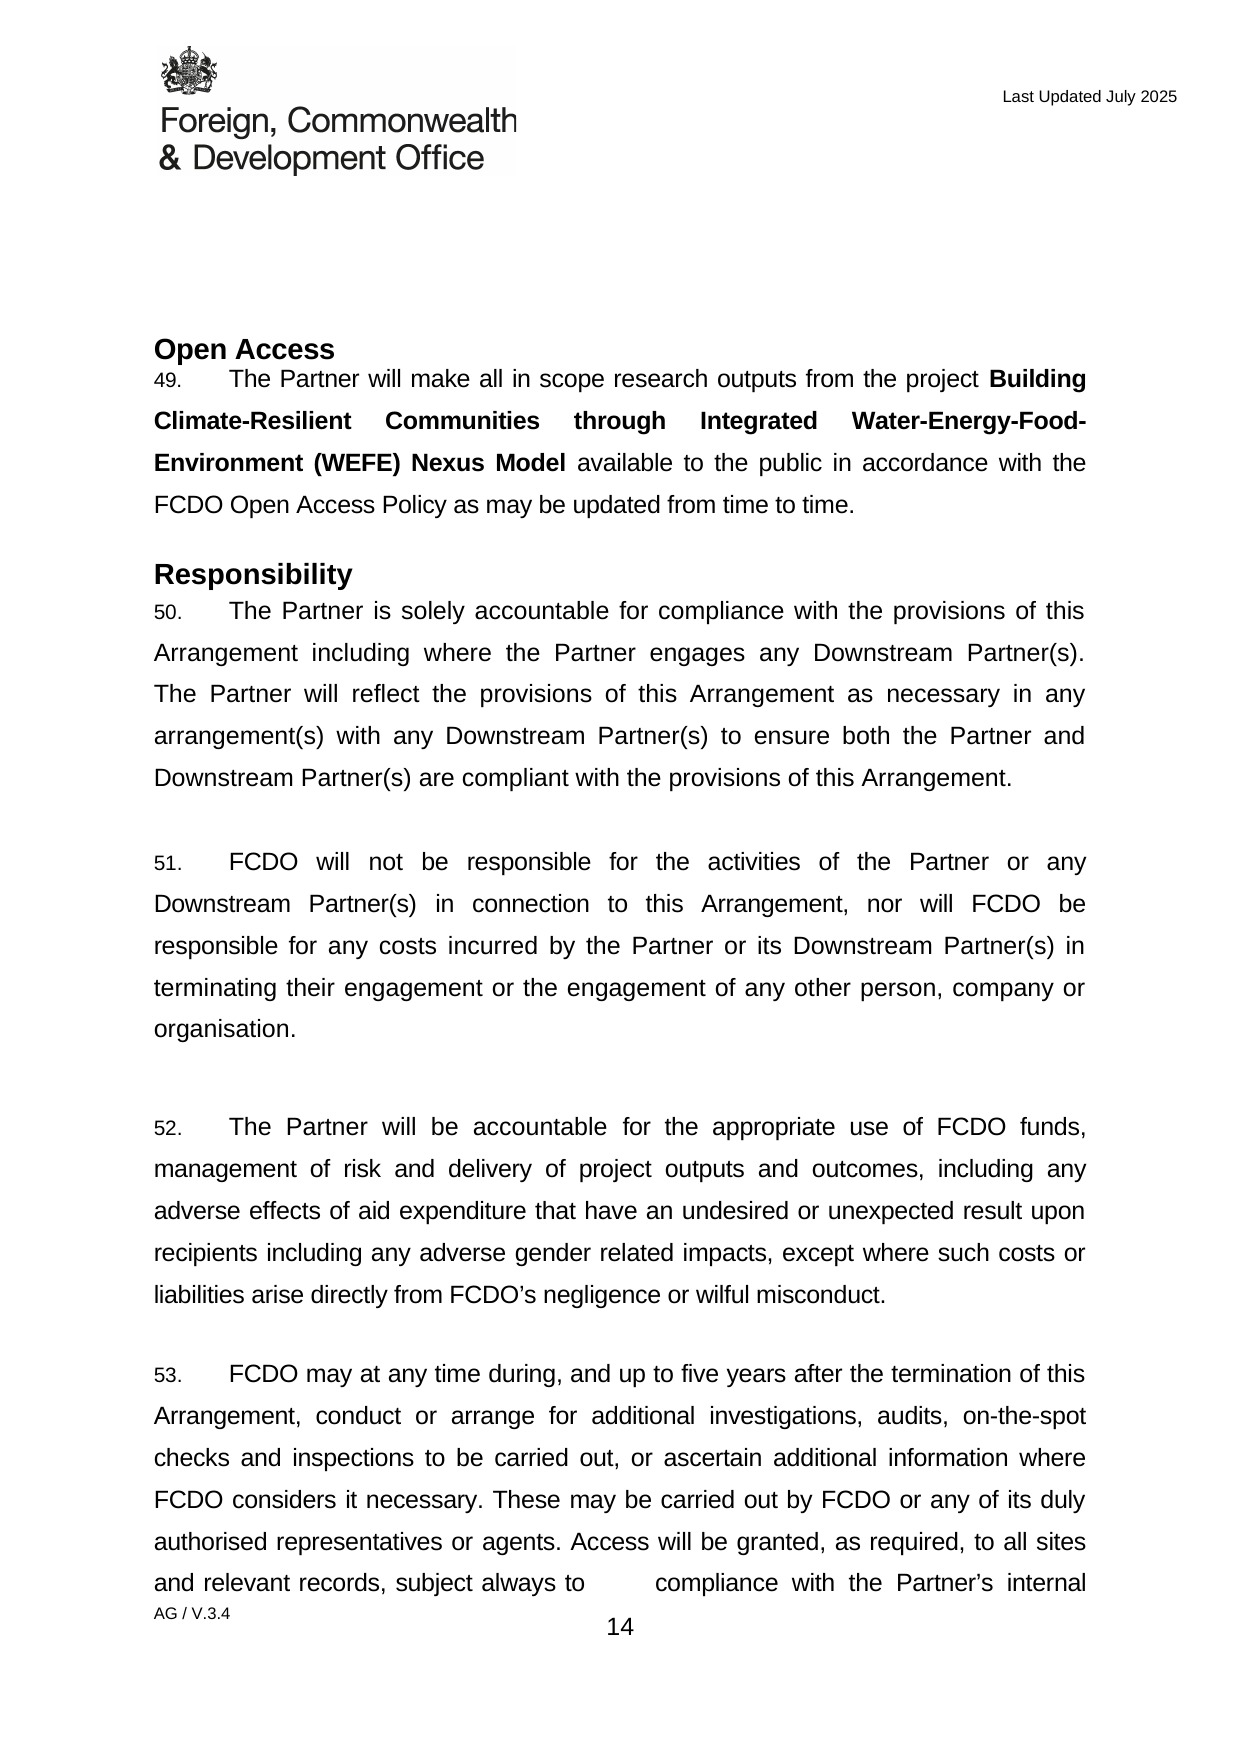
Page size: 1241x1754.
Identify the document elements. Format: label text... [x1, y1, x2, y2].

list FCDO will not be responsible for the activities of the Partner or any Downstream Partner(s) in connection to this Arrangement, nor will FCDO be responsible for any costs incurred by the Partner or its Downstream Partner(s) in terminating their engagement or the engagement of any other person, company or organisation. [153, 848, 1087, 1043]
subtitle Responsibility [153, 558, 1087, 590]
list The Partner will make all in scope research outputs from the project Building Climate-Resilient Communities through Integrated Water-Energy-Food-Environment (WEFE) Nexus Model available to the public in accordance with the FCDO Open Access Policy as may be updated from time to time. [153, 365, 1087, 519]
list The Partner is solely accountable for compliance with the provisions of this Arrangement including where the Partner engages any Downstream Partner(s). The Partner will reflect the provisions of this Arrangement as necessary in any arrangement(s) with any Downstream Partner(s) to ensure both the Partner and Downstream Partner(s) are compliant with the provisions of this Arrangement. [153, 597, 1087, 792]
list The Partner will be accountable for the appropriate use of FCDO funds, management of risk and delivery of project outputs and outcomes, including any adverse effects of aid expenditure that have an undesired or unexpected result upon recipients including any adverse gender related impacts, except where such costs or liabilities arise directly from FCDO’s negligence or wilful misconduct. [153, 1113, 1087, 1308]
text Open Access [153, 333, 1087, 365]
picture [157, 46, 517, 176]
list FCDO may at any time during, and up to five years after the termination of this Arrangement, conduct or arrange for additional investigations, audits, on-the-spot checks and inspections to be carried out, or ascertain additional information where FCDO considers it necessary. These may be carried out by FCDO or any of its duly authorised representatives or agents. Access will be granted, as required, to all sites and relevant records, subject always to compliance with the Partner’s internal [153, 1360, 1087, 1597]
